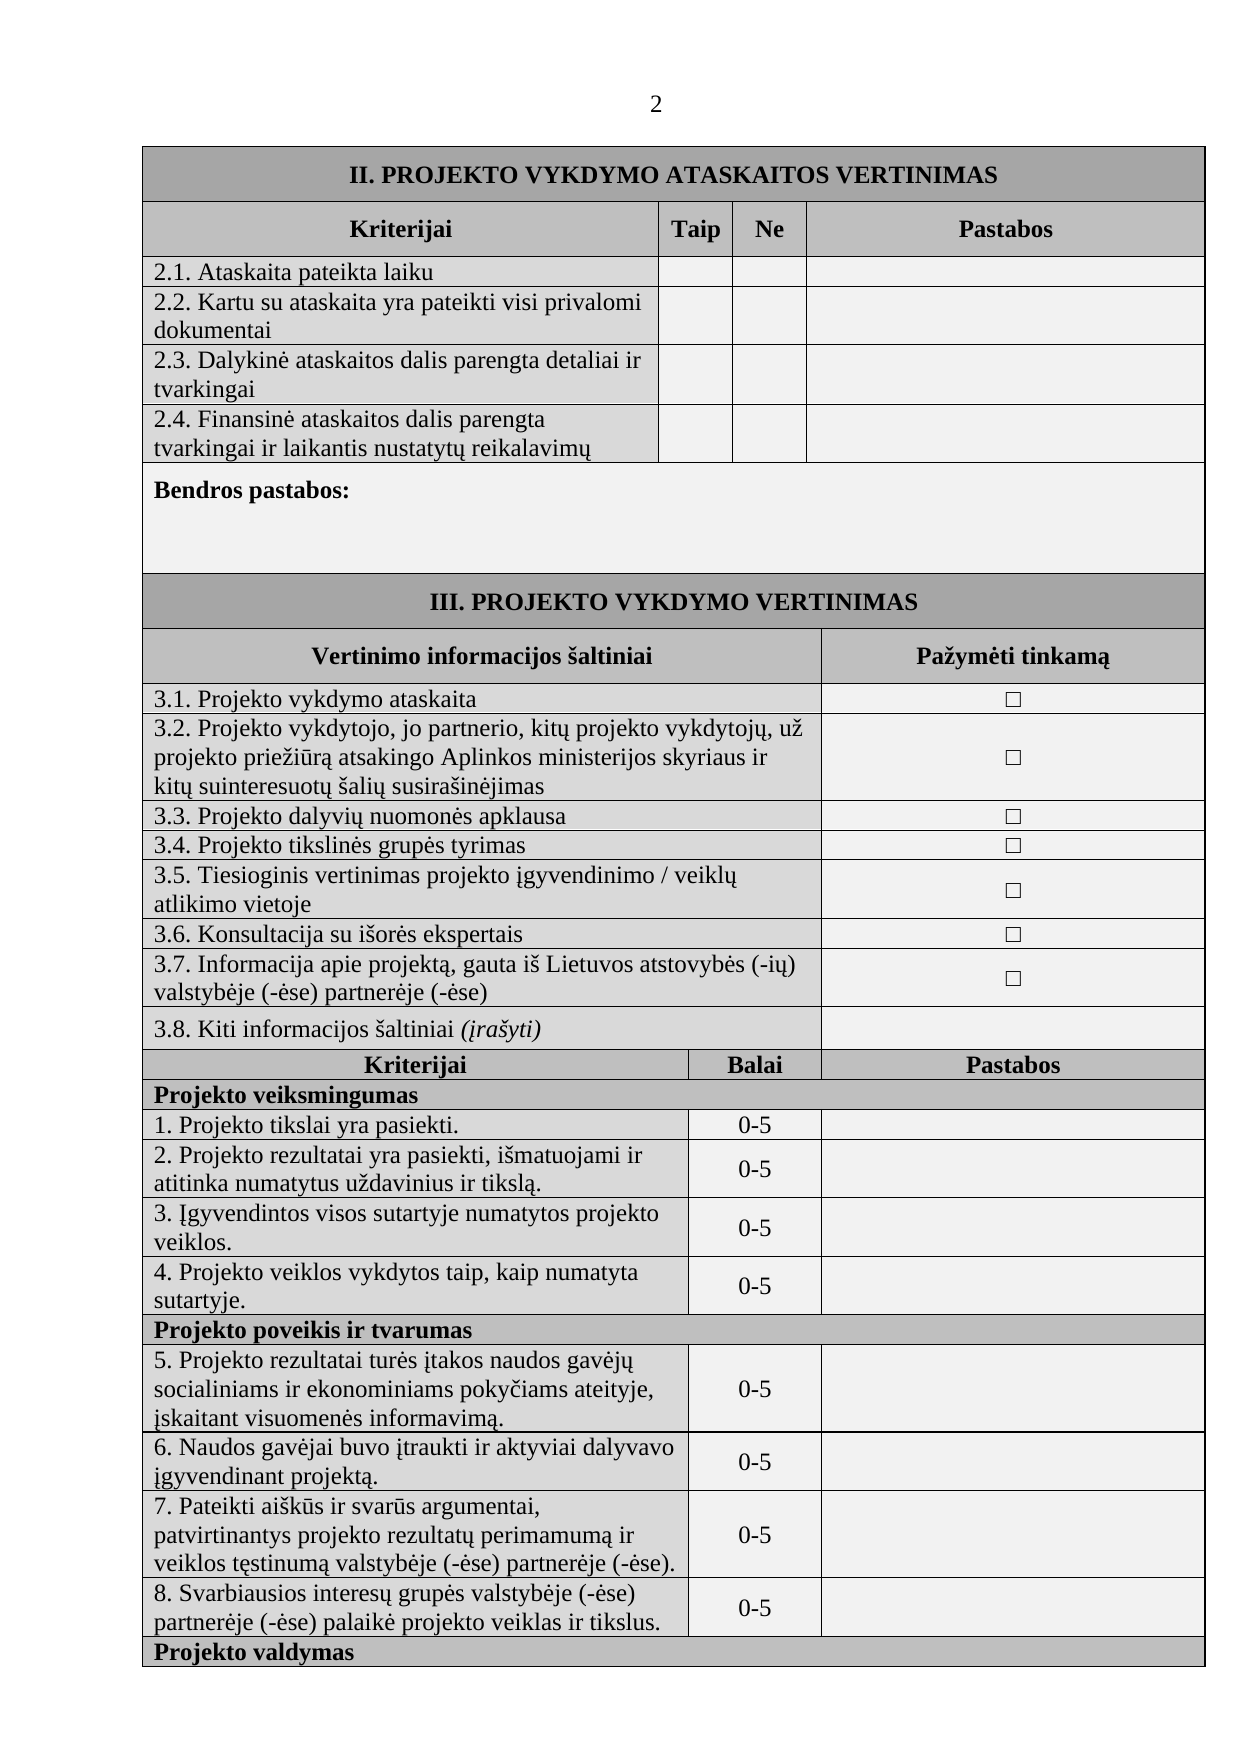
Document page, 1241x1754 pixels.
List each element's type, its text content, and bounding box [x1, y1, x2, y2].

table_cell [733, 287, 806, 344]
table_cell [822, 1198, 1204, 1256]
table_cell □ [822, 919, 1204, 948]
table_cell [822, 1140, 1204, 1197]
table_cell 6. Naudos gavėjai buvo įtraukti ir aktyviai dalyvavo įgyvendinant projektą. [143, 1433, 688, 1490]
table_cell 3.1. Projekto vykdymo ataskaita [143, 684, 821, 712]
table_cell 0-5 [689, 1433, 821, 1490]
table_cell Pastabos [807, 202, 1204, 256]
table_cell Projekto poveikis ir tvarumas [143, 1315, 1204, 1344]
table_cell 2.4. Finansinė ataskaitos dalis parengta tvarkingai ir laikantis nustatytų reikalavimų [143, 405, 658, 462]
table_cell 4. Projekto veiklos vykdytos taip, kaip numatyta sutartyje. [143, 1257, 688, 1314]
table_cell Balai [689, 1050, 821, 1079]
table_cell 0-5 [689, 1491, 821, 1577]
table_cell 0-5 [689, 1198, 821, 1256]
table_cell 0-5 [689, 1110, 821, 1139]
table_cell Vertinimo informacijos šaltiniai [143, 629, 821, 683]
table_cell Projekto valdymas [143, 1637, 1204, 1666]
table_cell 3.8. Kiti informacijos šaltiniai (įrašyti) [143, 1007, 821, 1049]
table_cell 0-5 [689, 1345, 821, 1431]
table_cell 0-5 [689, 1578, 821, 1636]
table_cell [807, 287, 1204, 344]
table_cell III. Projekto vykdymo vertinimas [143, 574, 1204, 628]
table_cell □ [822, 831, 1204, 859]
table_cell [822, 1110, 1204, 1139]
table_cell [822, 1491, 1204, 1577]
table_cell □ [822, 714, 1204, 800]
table_cell II. Projekto vykdymo ataskaitos vertinimas [143, 147, 1204, 201]
table_cell □ [822, 801, 1204, 829]
table_cell [807, 345, 1204, 403]
table_cell [659, 345, 732, 403]
table_cell 0-5 [689, 1257, 821, 1314]
table_cell [659, 405, 732, 462]
table_cell Kriterijai [143, 202, 658, 256]
table_cell 1. Projekto tikslai yra pasiekti. [143, 1110, 688, 1139]
table_cell □ [822, 684, 1204, 712]
table_cell 0-5 [689, 1140, 821, 1197]
table_cell 3.5. Tiesioginis vertinimas projekto įgyvendinimo / veiklų atlikimo vietoje [143, 860, 821, 918]
table_cell Taip [659, 202, 732, 256]
table_cell [659, 257, 732, 286]
table_cell [822, 1257, 1204, 1314]
table_cell 3.6. Konsultacija su išorės ekspertais [143, 919, 821, 948]
table_cell 3. Įgyvendintos visos sutartyje numatytos projekto veiklos. [143, 1198, 688, 1256]
table_cell Bendros pastabos: [143, 463, 1204, 573]
table_cell [822, 1433, 1204, 1490]
table_cell 8. Svarbiausios interesų grupės valstybėje (-ėse) partnerėje (-ėse) palaikė projekto veiklas ir tikslus. [143, 1578, 688, 1636]
table_cell □ [822, 860, 1204, 918]
table_cell 2.2. Kartu su ataskaita yra pateikti visi privalomi dokumentai [143, 287, 658, 344]
table_cell 5. Projekto rezultatai turės įtakos naudos gavėjų socialiniams ir ekonominiams pokyčiams ateityje, įskaitant visuomenės informavimą. [143, 1345, 688, 1431]
table_cell [733, 345, 806, 403]
table_cell [807, 257, 1204, 286]
table_cell [822, 1578, 1204, 1636]
table_cell 3.7. Informacija apie projektą, gauta iš Lietuvos atstovybės (-ių) valstybėje (-ėse) partnerėje (-ėse) [143, 949, 821, 1006]
table_cell [733, 257, 806, 286]
table_cell 2.3. Dalykinė ataskaitos dalis parengta detaliai ir tvarkingai [143, 345, 658, 403]
table_cell 2.1. Ataskaita pateikta laiku [143, 257, 658, 286]
table_cell 7. Pateikti aiškūs ir svarūs argumentai, patvirtinantys projekto rezultatų perimamumą ir veiklos tęstinumą valstybėje (-ėse) partnerėje (-ėse). [143, 1491, 688, 1577]
table_cell Ne [733, 202, 806, 256]
table_cell Pažymėti tinkamą [822, 629, 1204, 683]
table_cell Projekto veiksmingumas [143, 1080, 1204, 1109]
table_cell 3.2. Projekto vykdytojo, jo partnerio, kitų projekto vykdytojų, už projekto priežiūrą atsakingo Aplinkos ministerijos skyriaus ir kitų suinteresuotų šalių susirašinėjimas [143, 714, 821, 800]
table_cell [733, 405, 806, 462]
table_cell 3.4. Projekto tikslinės grupės tyrimas [143, 831, 821, 859]
table_cell □ [822, 949, 1204, 1006]
table_cell [822, 1007, 1204, 1049]
table_cell 3.3. Projekto dalyvių nuomonės apklausa [143, 801, 821, 829]
table_cell [807, 405, 1204, 462]
table_cell [659, 287, 732, 344]
table_cell Pastabos [822, 1050, 1204, 1079]
table_cell [822, 1345, 1204, 1431]
table_cell 2. Projekto rezultatai yra pasiekti, išmatuojami ir atitinka numatytus uždavinius ir tikslą. [143, 1140, 688, 1197]
table_cell Kriterijai [143, 1050, 688, 1079]
